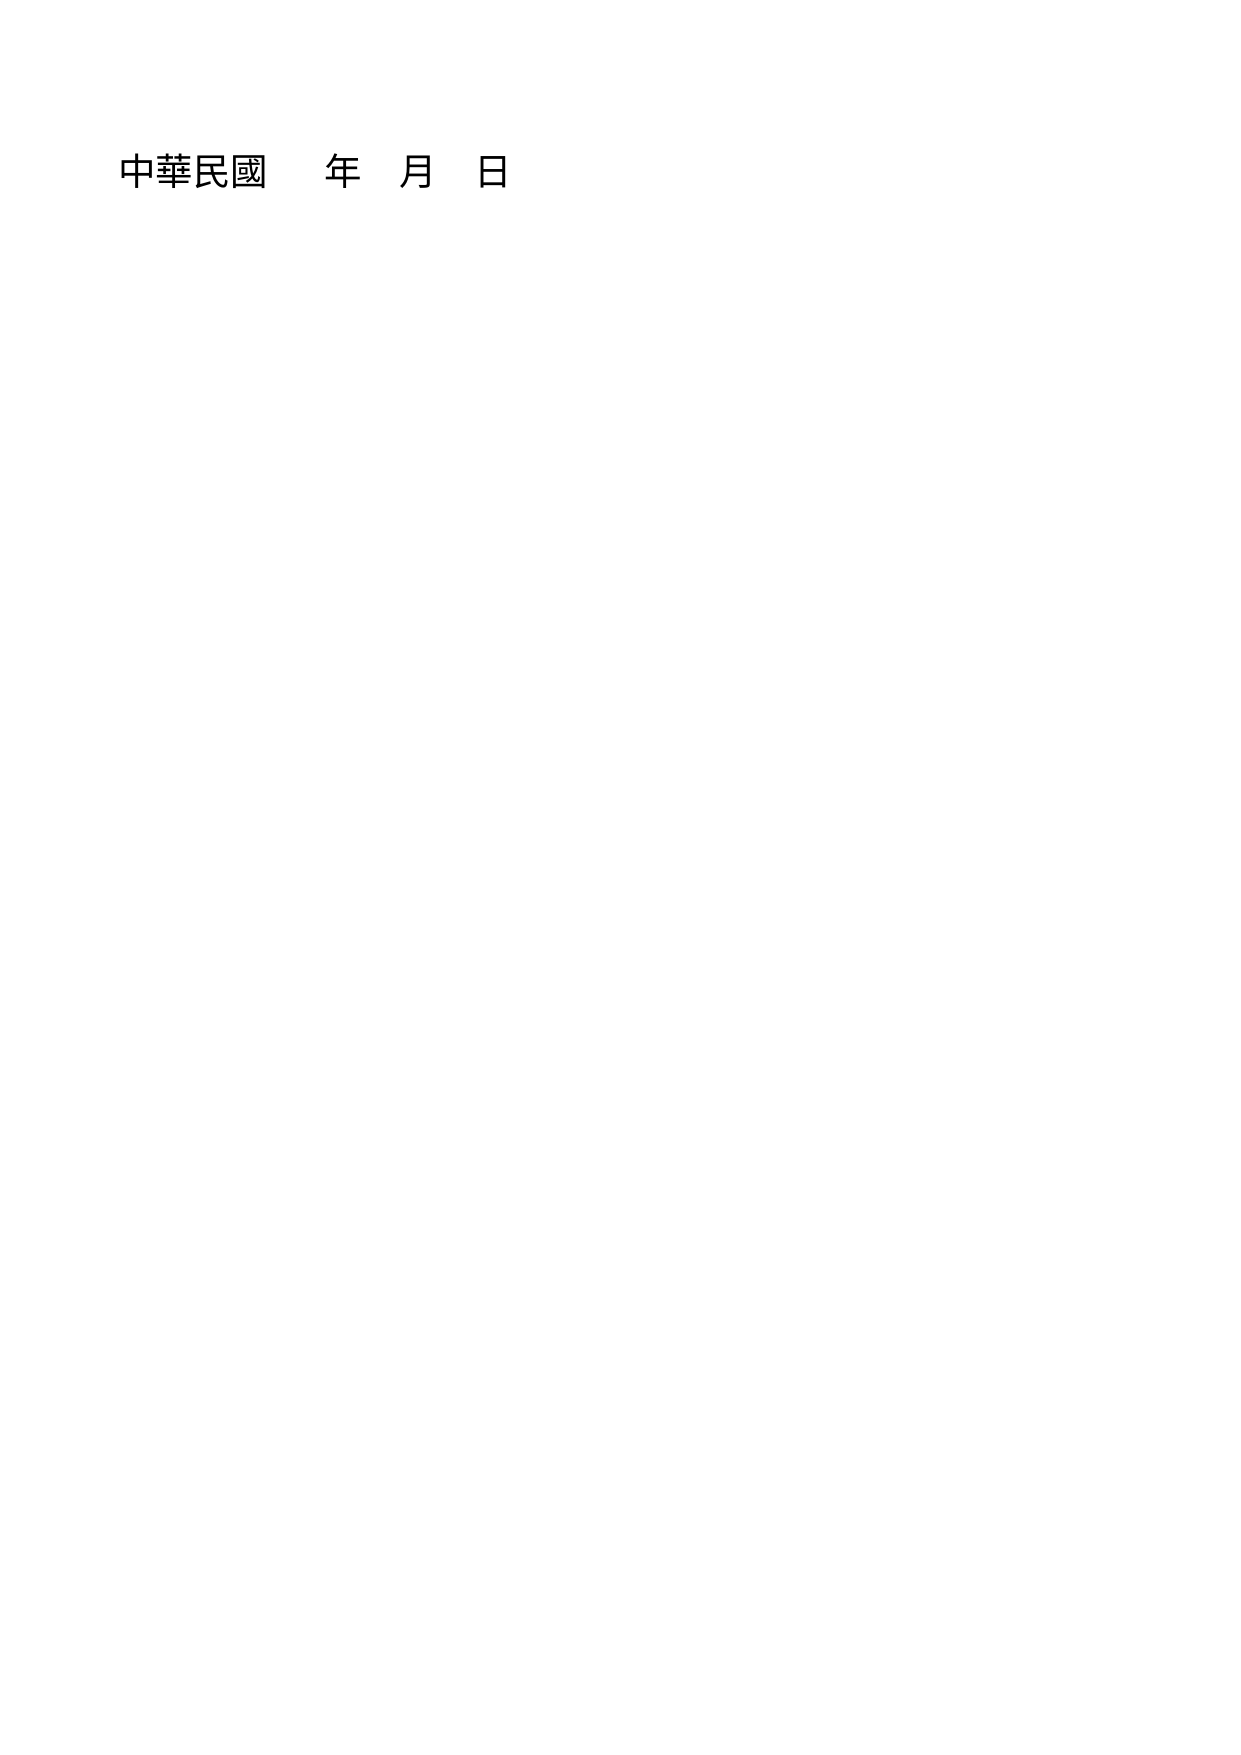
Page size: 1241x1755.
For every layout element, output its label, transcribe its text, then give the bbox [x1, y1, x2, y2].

text 中華民國 年 月 日 [118, 127, 1122, 189]
